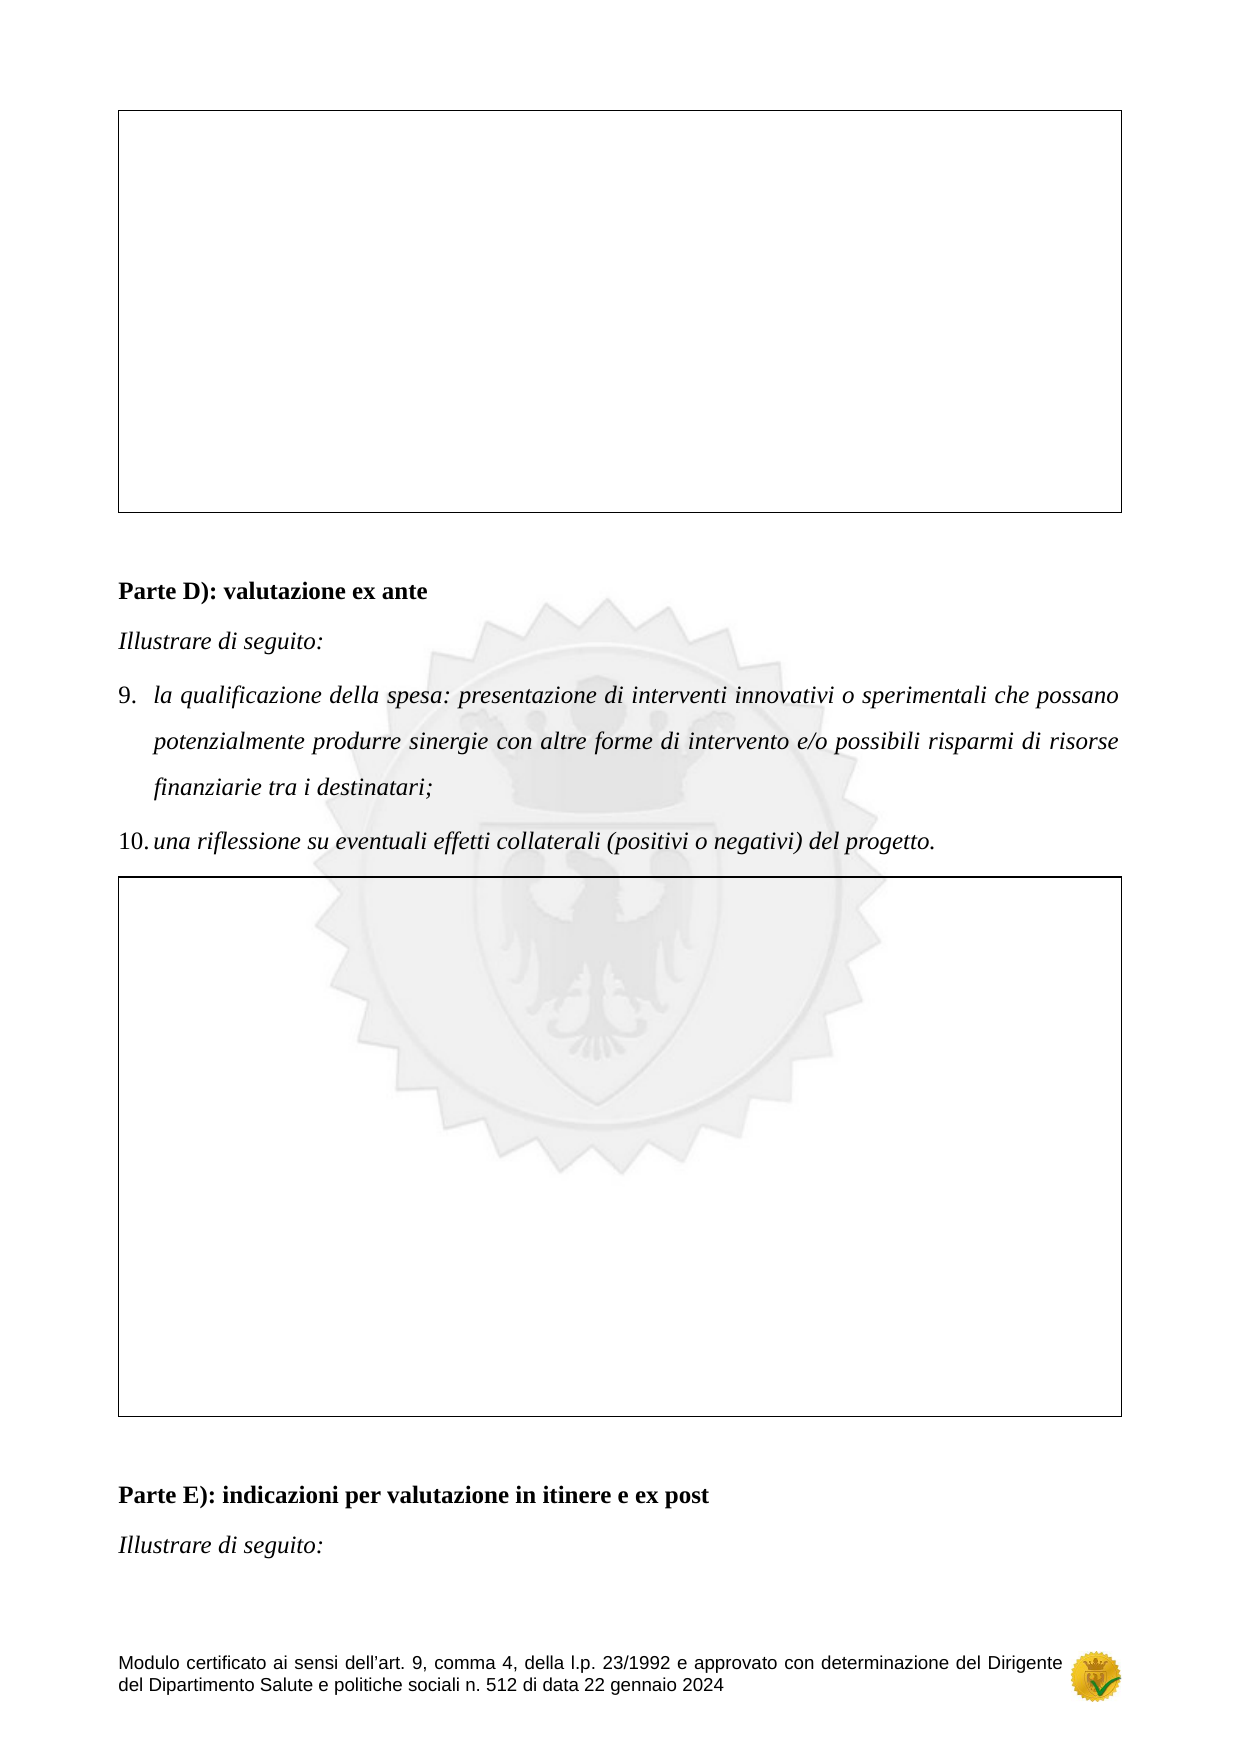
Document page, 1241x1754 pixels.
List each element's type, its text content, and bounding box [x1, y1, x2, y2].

picture [118, 59, 1122, 110]
text Illustrare di seguito: [103, 1530, 1122, 1559]
picture [119, 111, 1121, 512]
list la qualificazione della spesa: presentazione di interventi innovativi o sperimentali che possano potenzialmente produrre sinergie con altre forme di intervento e/o possibili risparmi di risorse finanziarie tra i destinatari; [118, 680, 1122, 801]
picture [118, 801, 1122, 826]
text Illustrare di seguito: [103, 626, 1122, 654]
picture [118, 1508, 1122, 1530]
picture [118, 855, 1122, 876]
text Parte D): valutazione ex ante [118, 576, 1240, 604]
list una riflessione su eventuali effetti collaterali (positivi o negativi) del progetto. [118, 826, 1122, 855]
picture [118, 1417, 1122, 1480]
text Parte E): indicazioni per valutazione in itinere e ex post [118, 1480, 1240, 1508]
picture [119, 878, 1121, 1416]
picture [118, 654, 1122, 680]
picture [118, 513, 1122, 576]
picture [118, 604, 1122, 626]
picture [118, 1559, 1123, 1702]
